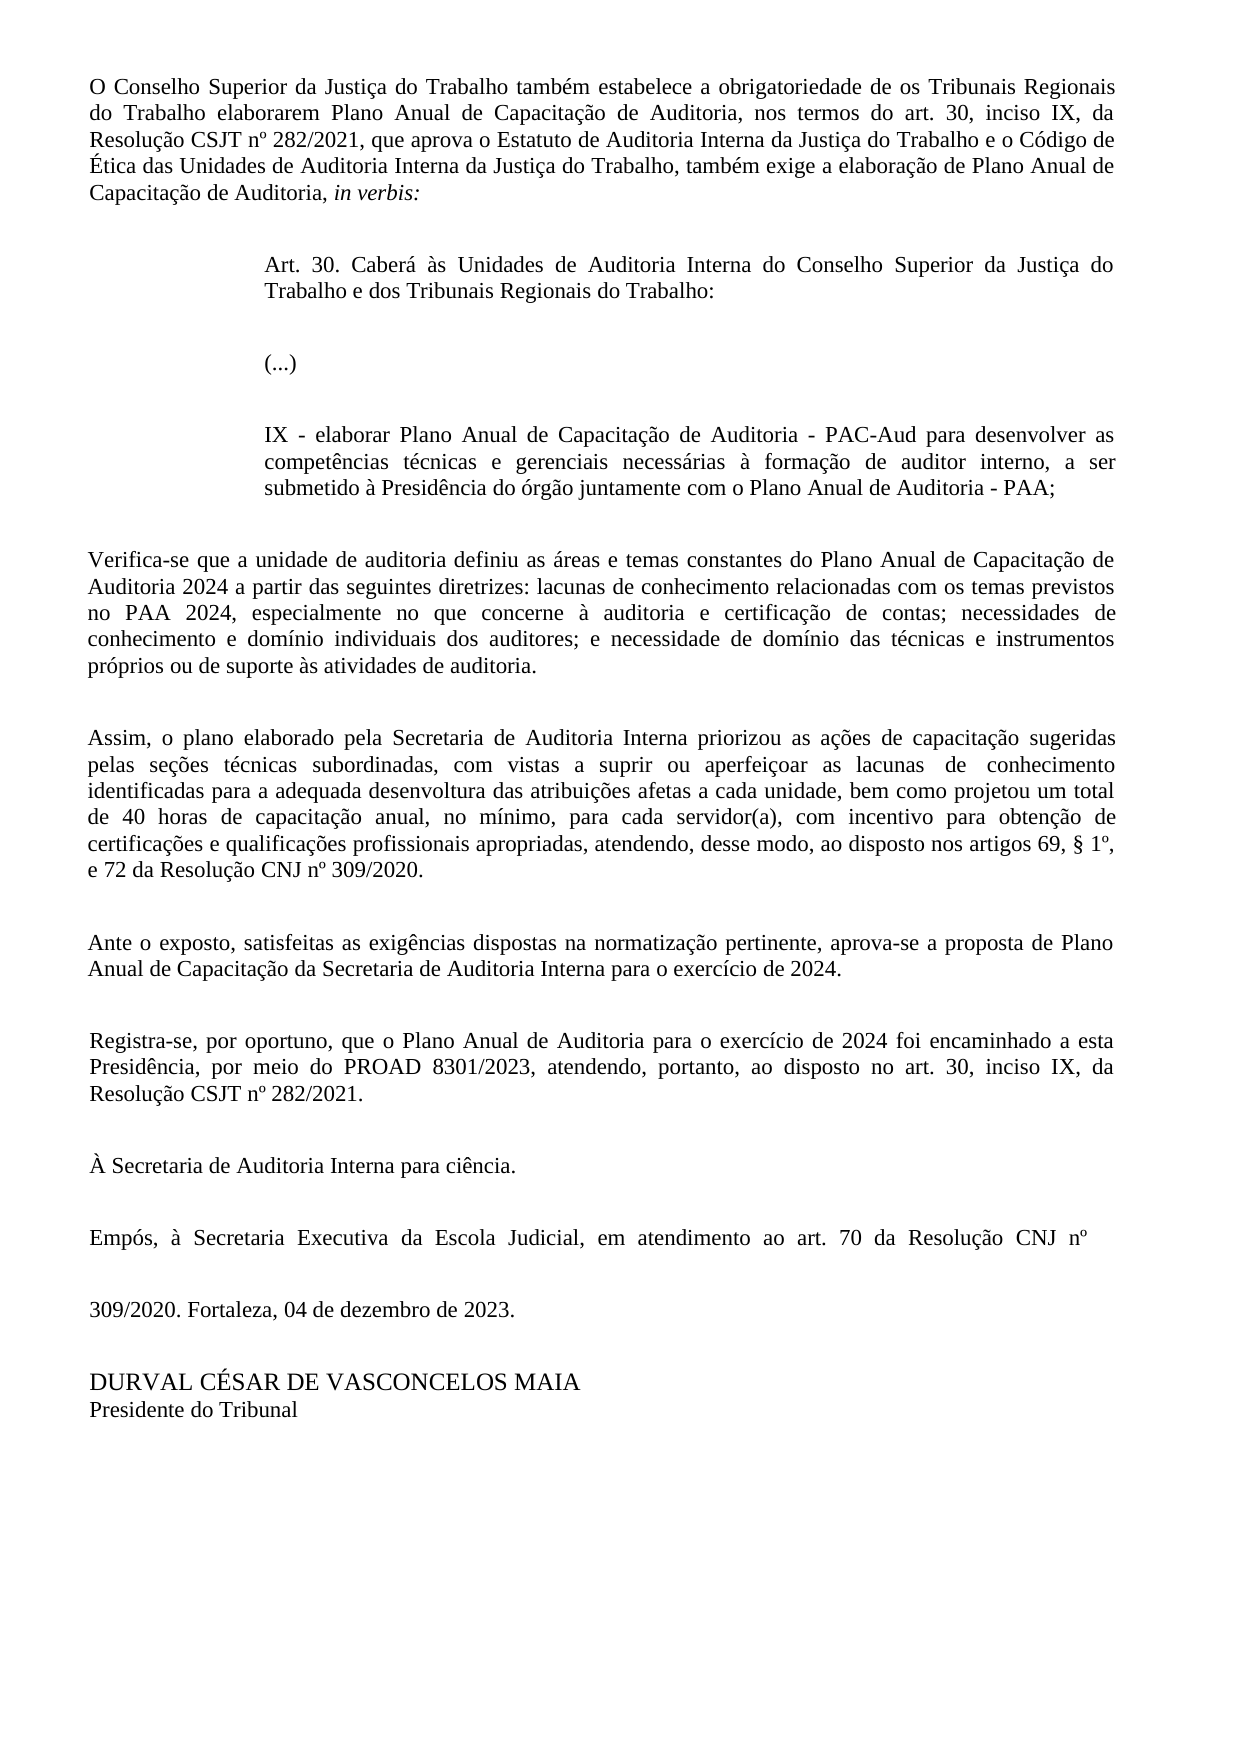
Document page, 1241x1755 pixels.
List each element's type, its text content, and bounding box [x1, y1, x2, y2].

text Ante o exposto, satisfeitas as exigências dispostas na normatização pertinente, aprova-se a proposta de Plano Anual de Capacitação da Secretaria de Auditoria Interna para o exercício de 2024. [87, 929, 1116, 981]
text IX - elaborar Plano Anual de Capacitação de Auditoria - PAC-Aud para desenvolver as competências técnicas e gerenciais necessárias à formação de auditor interno, a ser submetido à Presidência do órgão juntamente com o Plano Anual de Auditoria - PAA; [264, 421, 1116, 500]
text O Conselho Superior da Justiça do Trabalho também estabelece a obrigatoriedade de os Tribunais Regionais do Trabalho elaborarem Plano Anual de Capacitação de Auditoria, nos termos do art. 30, inciso IX, da Resolução CSJT nº 282/2021, que aprova o Estatuto de Auditoria Interna da Justiça do Trabalho e o Código de Ética das Unidades de Auditoria Interna da Justiça do Trabalho, também exige a elaboração de Plano Anual de Capacitação de Auditoria, in verbis: [89, 73, 1116, 205]
text DURVAL CÉSAR DE VASCONCELOS MAIA [89, 1367, 1241, 1396]
text Empós, à Secretaria Executiva da Escola Judicial, em atendimento ao art. 70 da Resolução CNJ nº 309/2020. Fortaleza, 04 de dezembro de 2023. [89, 1224, 1088, 1322]
text Registra-se, por oportuno, que o Plano Anual de Auditoria para o exercício de 2024 foi encaminhado a esta Presidência, por meio do PROAD 8301/2023, atendendo, portanto, ao disposto no art. 30, inciso IX, da Resolução CSJT nº 282/2021. [89, 1027, 1116, 1106]
text Assim, o plano elaborado pela Secretaria de Auditoria Interna priorizou as ações de capacitação sugeridas pelas seções técnicas subordinadas, com vistas a suprir ou aperfeiçoar as lacunas de conhecimento identificadas para a adequada desenvoltura das atribuições afetas a cada unidade, bem como projetou um total de 40 horas de capacitação anual, no mínimo, para cada servidor(a), com incentivo para obtenção de certificações e qualificações profissionais apropriadas, atendendo, desse modo, ao disposto nos artigos 69, § 1º, e 72 da Resolução CNJ nº 309/2020. [87, 724, 1116, 882]
text Art. 30. Caberá às Unidades de Auditoria Interna do Conselho Superior da Justiça do Trabalho e dos Tribunais Regionais do Trabalho: [264, 251, 1194, 304]
text Verifica-se que a unidade de auditoria definiu as áreas e temas constantes do Plano Anual de Capacitação de Auditoria 2024 a partir das seguintes diretrizes: lacunas de conhecimento relacionadas com os temas previstos no PAA 2024, especialmente no que concerne à auditoria e certificação de contas; necessidades de conhecimento e domínio individuais dos auditores; e necessidade de domínio das técnicas e instrumentos próprios ou de suporte às atividades de auditoria. [87, 546, 1116, 678]
text (...) [264, 349, 1241, 376]
text À Secretaria de Auditoria Interna para ciência. [89, 1152, 1241, 1178]
text Presidente do Tribunal [89, 1396, 1241, 1423]
